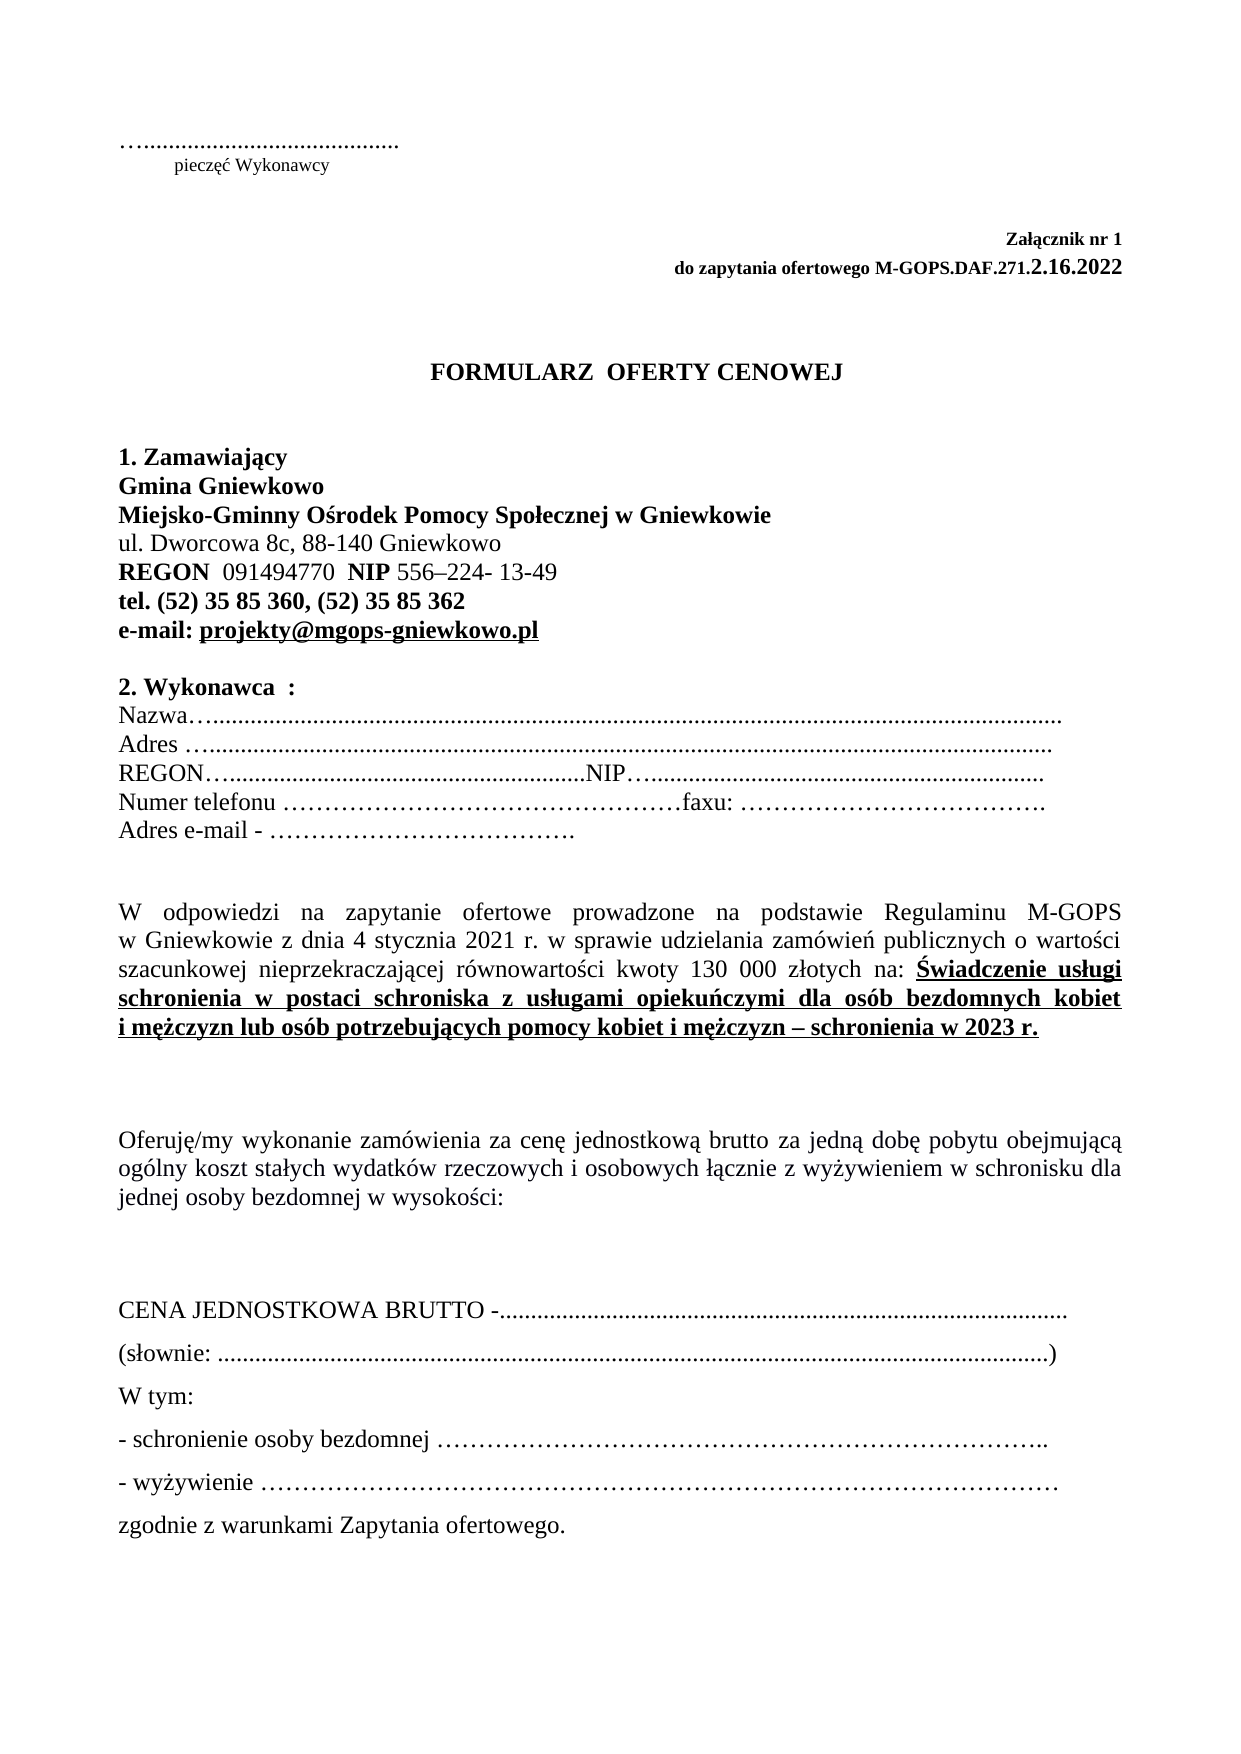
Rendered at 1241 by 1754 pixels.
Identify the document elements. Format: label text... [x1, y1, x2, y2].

text W odpowiedzi na zapytanie ofertowe prowadzone na podstawie Regulaminu M-GOPS w Gniewkowie z dnia 4 stycznia 2021 r. w sprawie udzielania zamówień publicznych o wartości szacunkowej nieprzekraczającej równowartości kwoty 130 000 złotych na: Świadczenie usługi schronienia w postaci schroniska z usługami opiekuńczymi dla osób bezdomnych kobiet [118, 897, 1122, 1008]
text REGON….........................................................NIP…............................................................... [118, 758, 1122, 787]
text …......................................... [118, 125, 1122, 153]
text Oferuję/my wykonanie zamówienia za cenę jednostkową brutto za jedną dobę pobytu obejmującą ogólny koszt stałych wydatków rzeczowych i osobowych łącznie z wyżywieniem w schronisku dla jednej osoby bezdomnej w wysokości: [118, 1125, 1122, 1211]
text Nazwa…........................................................................................................................................ [118, 700, 1122, 729]
text - wyżywienie …………………………………………………………………………………… [118, 1467, 1122, 1496]
text Numer telefonu …………………………………………faxu: ………………………………. [118, 787, 1122, 815]
text REGON 091494770 NIP 556–224- 13-49 [118, 557, 1122, 586]
text (słownie: .....................................................................................................................................) [118, 1338, 1122, 1367]
text e-mail: projektyHYPERLINK "mailto:projekty@mgops-gniewkowo.pl"@mgops-gniewkowo.pl [118, 615, 1122, 643]
text 2. Wykonawca : [118, 672, 1122, 700]
text W tym: [118, 1381, 1122, 1410]
text pieczęć Wykonawcy [118, 153, 1122, 175]
text ul. Dworcowa 8c, 88-140 Gniewkowo [118, 528, 1122, 557]
text tel. (52) 35 85 360, (52) 35 85 362 [118, 586, 1122, 615]
text 1. Zamawiający [118, 442, 1122, 471]
text i mężczyzn lub osób potrzebujących pomocy kobiet i mężczyzn – schronienia w 2023 r. [118, 1009, 1122, 1041]
text Adres …....................................................................................................................................... [118, 729, 1122, 758]
text FORMULARZ OFERTY CENOWEJ [118, 357, 1122, 386]
text Adres e-mail - ………………………………. [118, 815, 1122, 844]
text CENA JEDNOSTKOWA BRUTTO -........................................................................................... [118, 1295, 1122, 1324]
text zgodnie z warunkami Zapytania ofertowego. [118, 1511, 1122, 1539]
text Gmina Gniewkowo [118, 471, 1122, 500]
text Miejsko-Gminny Ośrodek Pomocy Społecznej w Gniewkowie [118, 500, 1122, 528]
text - schronienie osoby bezdomnej ……………………………………………………………….. [118, 1424, 1122, 1453]
text Załącznik nr 1 do zapytania ofertowego M-GOPS.DAF.271.2.16.2022 [413, 228, 1122, 280]
